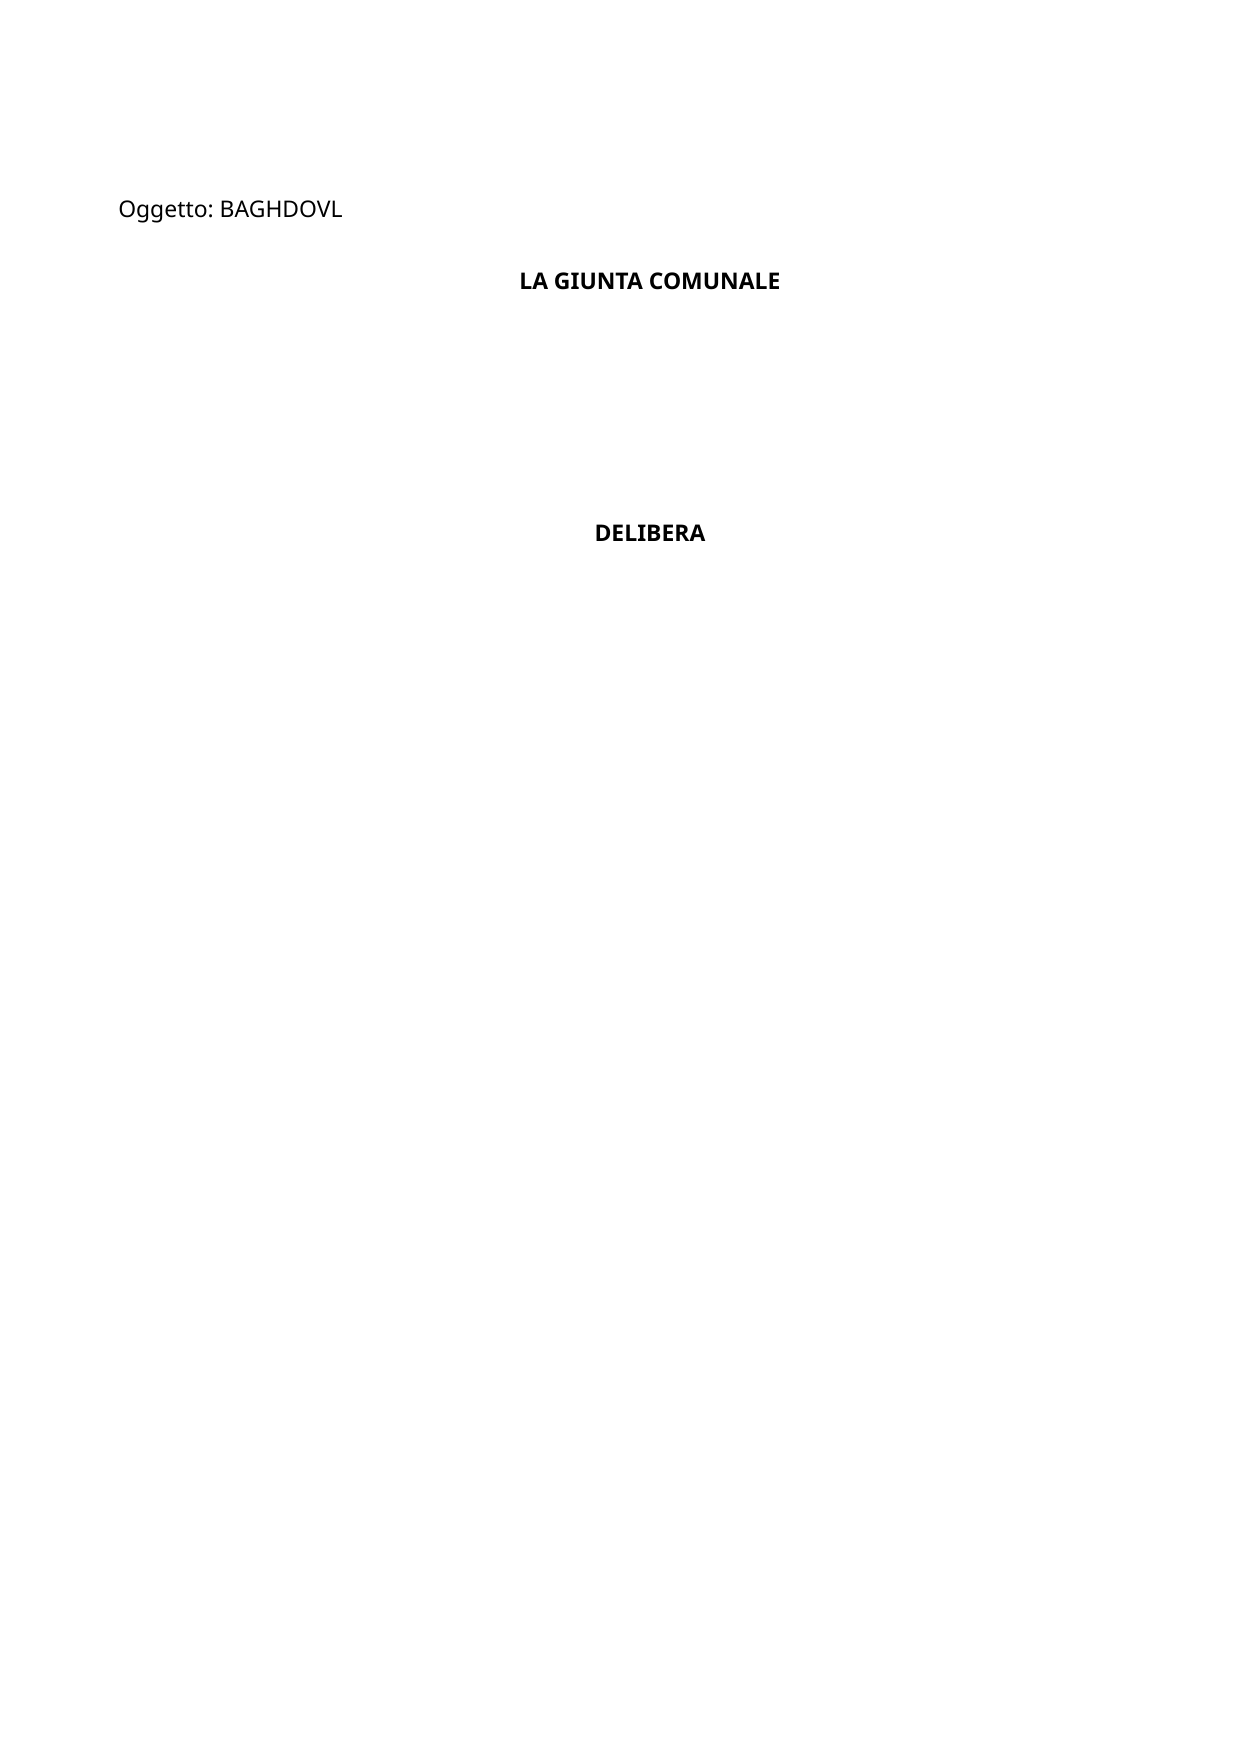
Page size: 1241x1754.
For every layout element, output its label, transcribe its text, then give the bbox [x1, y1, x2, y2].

text Oggetto: BAGHDOVL [118, 193, 1122, 224]
text LA GIUNTA COMUNALE [118, 265, 1122, 296]
text DELIBERA [118, 517, 1122, 548]
